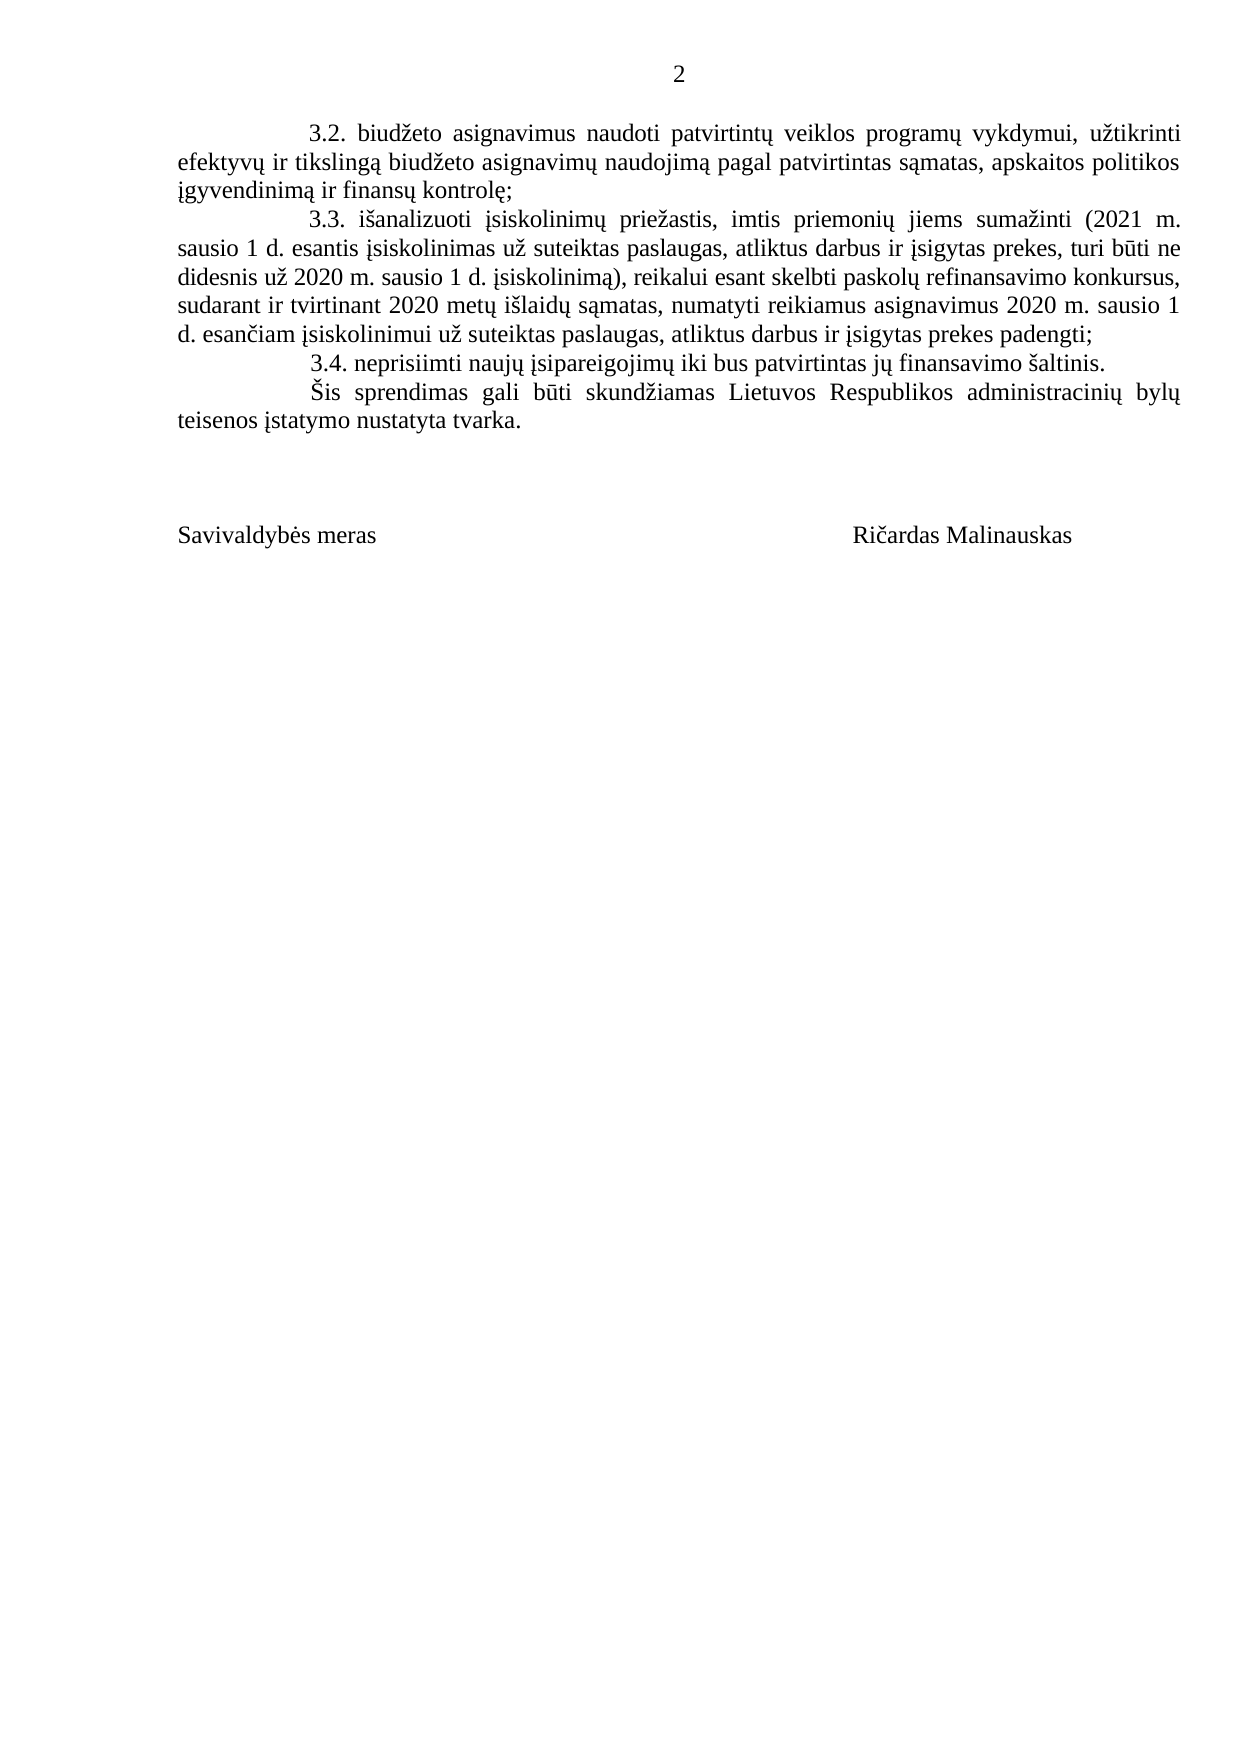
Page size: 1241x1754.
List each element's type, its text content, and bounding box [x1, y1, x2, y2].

text 3.2. biudžeto asignavimus naudoti patvirtintų veiklos programų vykdymui, užtikrinti efektyvų ir tikslingą biudžeto asignavimų naudojimą pagal patvirtintas sąmatas, apskaitos politikos įgyvendinimą ir finansų kontrolę; [177, 118, 1181, 204]
text 3.4. neprisiimti naujų įsipareigojimų iki bus patvirtintas jų finansavimo šaltinis. [177, 348, 1181, 377]
text 3.3. išanalizuoti įsiskolinimų priežastis, imtis priemonių jiems sumažinti (2021 m. sausio 1 d. esantis įsiskolinimas už suteiktas paslaugas, atliktus darbus ir įsigytas prekes, turi būti ne didesnis už 2020 m. sausio 1 d. įsiskolinimą), reikalui esant skelbti paskolų refinansavimo konkursus, sudarant ir tvirtinant 2020 metų išlaidų sąmatas, numatyti reikiamus asignavimus 2020 m. sausio 1 d. esančiam įsiskolinimui už suteiktas paslaugas, atliktus darbus ir įsigytas prekes padengti; [177, 204, 1181, 348]
text Šis sprendimas gali būti skundžiamas Lietuvos Respublikos administracinių bylų teisenos įstatymo nustatyta tvarka. [177, 377, 1181, 434]
text Savivaldybės meras Ričardas Malinauskas [177, 521, 1181, 549]
